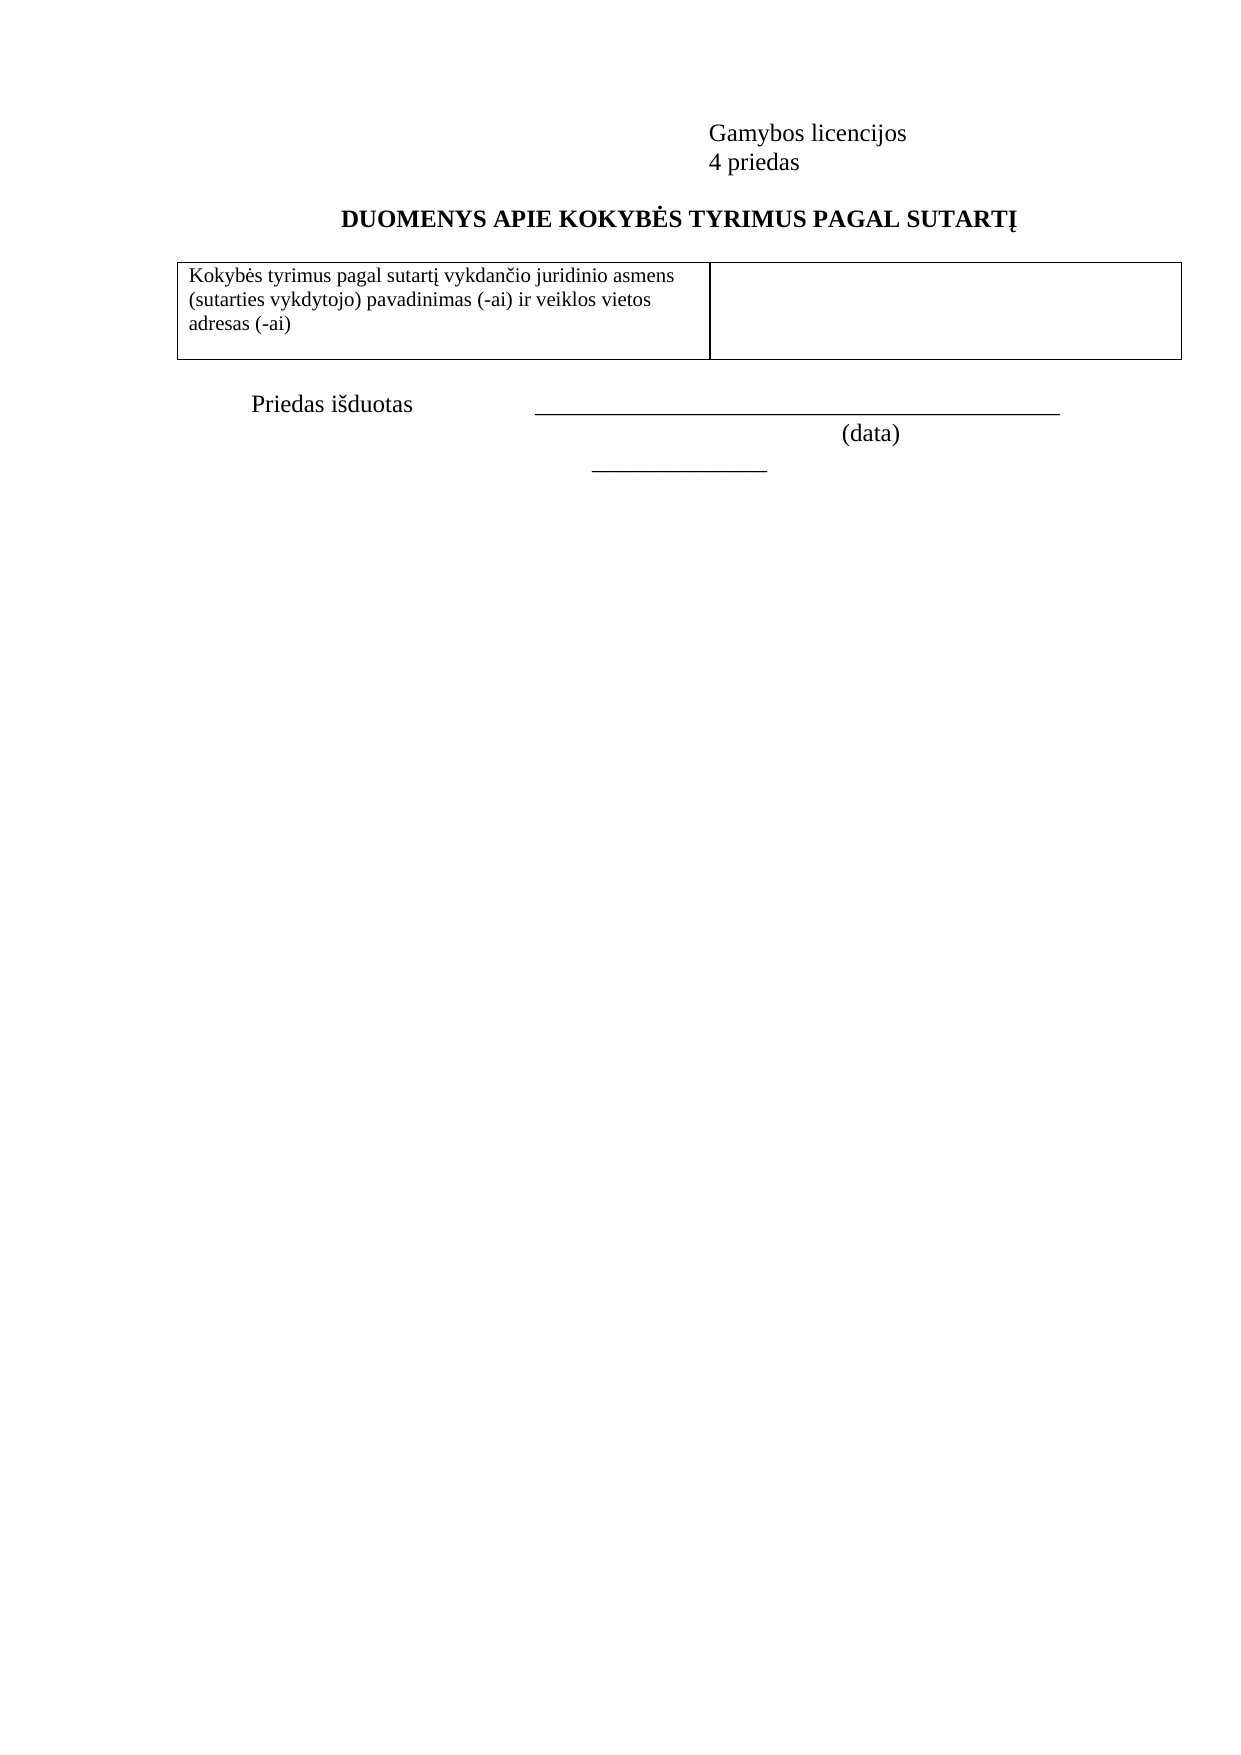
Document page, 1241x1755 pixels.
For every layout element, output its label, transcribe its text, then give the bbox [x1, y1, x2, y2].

text 4 priedas [177, 147, 1181, 176]
table_header Kokybės tyrimus pagal sutartį vykdančio juridinio asmens (sutarties vykdytojo) pavadinimas (-ai) ir veiklos vietos adresas (-ai) [178, 263, 709, 359]
text DUOMENYS APIE KOKYBĖS TYRIMUS PAGAL SUTARTĮ [177, 204, 1181, 233]
text (data) [768, 418, 1181, 446]
table_header [711, 263, 1181, 359]
text ______________ [177, 446, 1181, 475]
text Priedas išduotas __________________________________________ [177, 389, 1181, 418]
text Gamybos licencijos [177, 118, 1181, 147]
